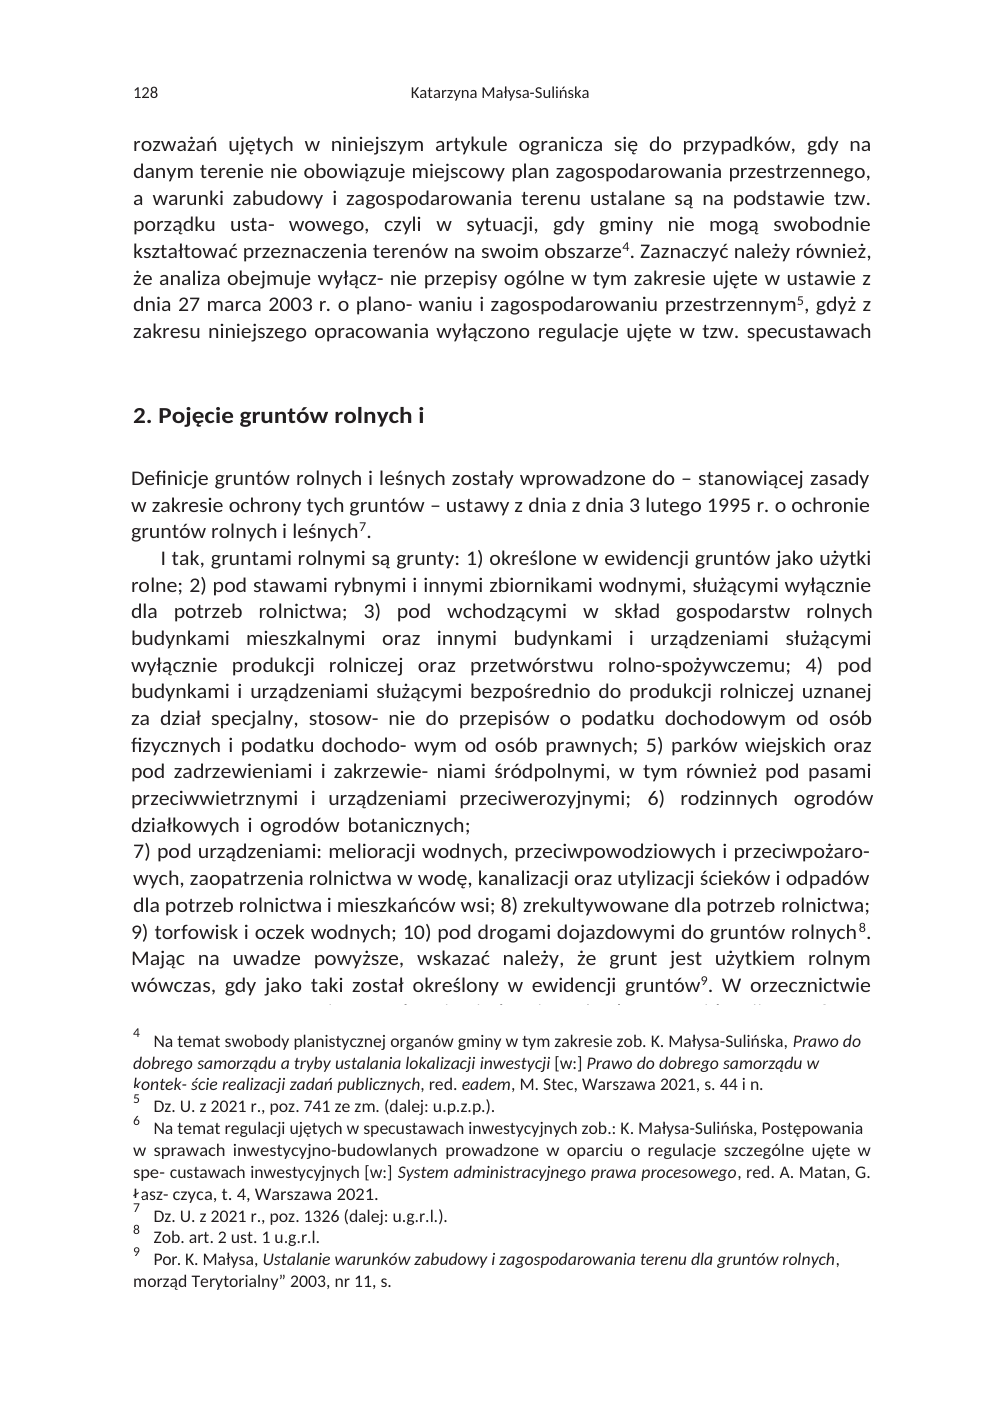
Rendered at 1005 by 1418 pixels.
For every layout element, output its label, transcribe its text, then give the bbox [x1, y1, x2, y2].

text morząd Terytorialny” 2003, nr 11, s. 25. [133, 1271, 415, 1294]
text Na temat swobody planistycznej organów gminy w tym zakresie zob. K. Małysa-Sulińska, Prawo do [153, 1030, 873, 1050]
text 7 [133, 1200, 142, 1216]
text 6 [133, 1112, 142, 1129]
text 8 [133, 1222, 142, 1238]
text 5 [133, 1090, 142, 1107]
text 9) torfowisk i oczek wodnych; 10) pod drogami dojazdowymi do gruntów rolnych8. Mając na uwadze powyższe, wskazać należy, że grunt jest użytkiem rolnym wówczas, gdy jako taki został określony w ewidencji gruntów9. W orzecznictwie sądowoadmini- stracyjnym wskazuje się bowiem, że dane z ewidencji gruntów są wiążące w zakresie [131, 919, 871, 1005]
text 9 [133, 1243, 142, 1260]
text 128 [133, 82, 161, 103]
text Katarzyna Małysa-Sulińska [411, 82, 596, 103]
text Na temat regulacji ujętych w specustawach inwestycyjnych zob.: K. Małysa-Sulińska, Postępowania [153, 1117, 873, 1137]
text 4 [133, 1027, 142, 1041]
text I tak, gruntami rolnymi są grunty: 1) określone w ewidencji gruntów jako użytki rolne; 2) pod stawami rybnymi i innymi zbiornikami wodnymi, służącymi wyłącznie dla potrzeb rolnictwa; 3) pod wchodzącymi w skład gospodarstw rolnych budynkami mieszkalnymi oraz innymi budynkami i urządzeniami służącymi wyłącznie produkcji rolniczej oraz przetwórstwu rolno-spożywczemu; 4) pod budynkami i urządzeniami służącymi bezpośrednio do produkcji rolniczej uznanej za dział specjalny, stosow- nie do przepisów o podatku dochodowym od osób fizycznych i podatku dochodo- wym od osób prawnych; 5) parków wiejskich oraz pod zadrzewieniami i zakrzewie- niami śródpolnymi, w tym również pod pasami przeciwwietrznymi i urządzeniami przeciwerozyjnymi; 6) rodzinnych ogrodów działkowych i ogrodów botanicznych; [131, 545, 873, 837]
text Definicje gruntów rolnych i leśnych zostały wprowadzone do – stanowiącej zasady w zakresie ochrony tych gruntów – ustawy z dnia z dnia 3 lutego 1995 r. o ochronie gruntów rolnych i leśnych7. [131, 465, 871, 544]
text 7) pod urządzeniami: melioracji wodnych, przeciwpowodziowych i przeciwpożaro- wych, zaopatrzenia rolnictwa w wodę, kanalizacji oraz utylizacji ścieków i odpadów dla potrzeb rolnictwa i mieszkańców wsi; 8) zrekultywowane dla potrzeb rolnictwa; [133, 839, 871, 917]
text rozważań ujętych w niniejszym artykule ogranicza się do przypadków, gdy na danym terenie nie obowiązuje miejscowy plan zagospodarowania przestrzennego, a warunki zabudowy i zagospodarowania terenu ustalane są na podstawie tzw. porządku usta- wowego, czyli w sytuacji, gdy gminy nie mogą swobodnie kształtować przeznaczenia terenów na swoim obszarze4. Zaznaczyć należy również, że analiza obejmuje wyłącz- nie przepisy ogólne w tym zakresie ujęte w ustawie z dnia 27 marca 2003 r. o plano- waniu i zagospodarowaniu przestrzennym5, gdyż z zakresu niniejszego opracowania wyłączono regulacje ujęte w tzw. specustawach inwestycyjnych6. [133, 132, 871, 348]
text Por. K. Małysa, Ustalanie warunków zabudowy i zagospodarowania terenu dla gruntów rolnych, „Sa- [153, 1248, 873, 1272]
text Dz. U. z 2021 r., poz. 741 ze zm. (dalej: u.p.z.p.). [153, 1096, 873, 1117]
text 2. Pojęcie gruntów rolnych i leśnych [133, 401, 497, 431]
text w sprawach inwestycyjno-budowlanych prowadzone w oparciu o regulacje szczególne ujęte w spe- custawach inwestycyjnych [w:] System administracyjnego prawa procesowego, red. A. Matan, G. Łasz- czyca, t. 4, Warszawa 2021. [133, 1139, 871, 1204]
text dobrego samorządu a tryby ustalania lokalizacji inwestycji [w:] Prawo do dobrego samorządu w kontek- ście realizacji zadań publicznych, red. eadem, M. Stec, Warszawa 2021, s. 44 i n. [133, 1052, 872, 1095]
text Dz. U. z 2021 r., poz. 1326 (dalej: u.g.r.l.). Zob. art. 2 ust. 1 u.g.r.l. [153, 1205, 450, 1248]
